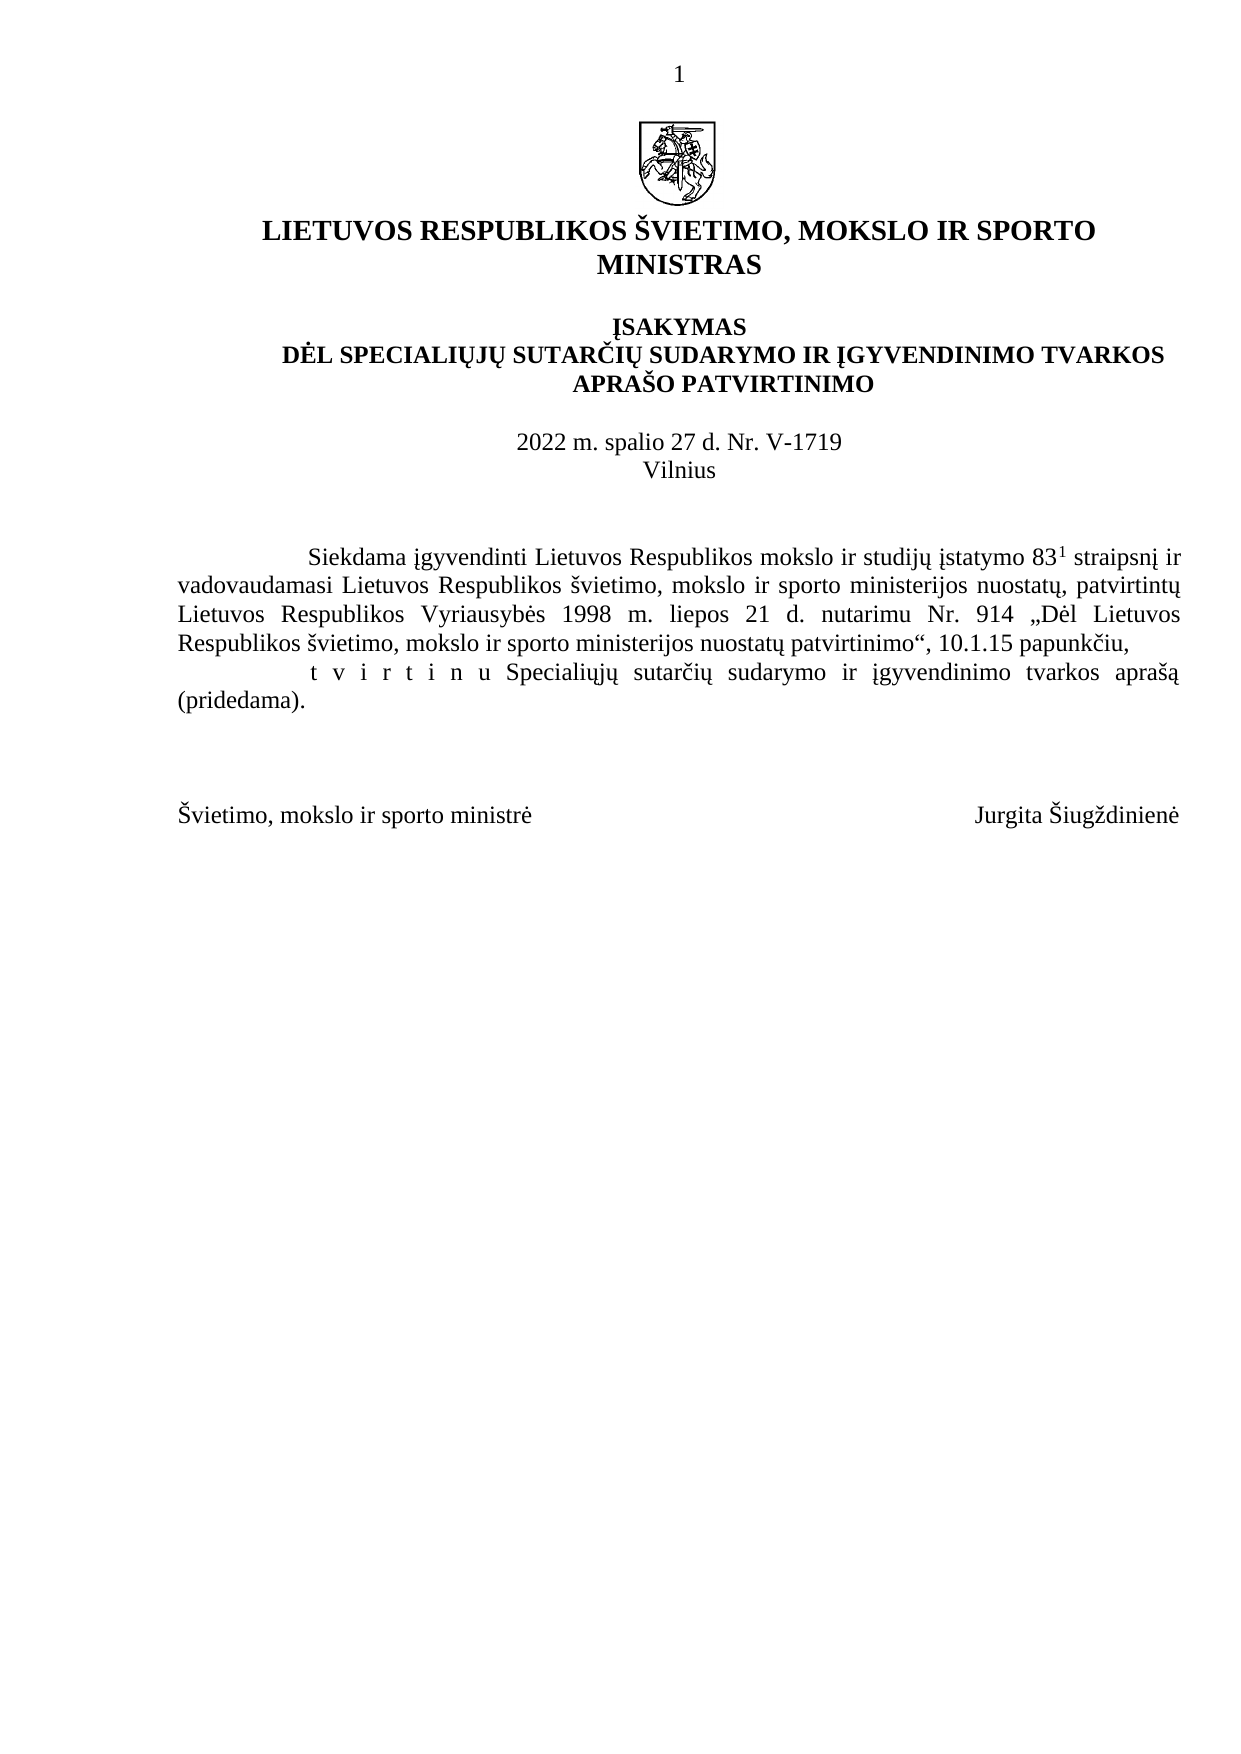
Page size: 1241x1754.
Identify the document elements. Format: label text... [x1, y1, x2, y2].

text Siekdama įgyvendinti Lietuvos Respublikos mokslo ir studijų įstatymo 831 straipsnį ir vadovaudamasi Lietuvos Respublikos švietimo, mokslo ir sporto ministerijos nuostatų, patvirtintų Lietuvos Respublikos Vyriausybės 1998 m. liepos 21 d. nutarimu Nr. 914 „Dėl Lietuvos Respublikos švietimo, mokslo ir sporto ministerijos nuostatų patvirtinimo“, 10.1.15 papunkčiu, [177, 542, 1181, 657]
text 2022 m. spalio 27 d. Nr. V-1719 [177, 427, 1181, 456]
text Švietimo, mokslo ir sporto ministrė Jurgita Šiugždinienė [177, 801, 1181, 829]
text ĮSAKYMAS [177, 312, 1181, 341]
subtitle DĖL SPECIALIŲJŲ SUTARČIŲ SUDARYMO IR ĮGYVENDINIMO TVARKOS APRAŠO PATVIRTINIMO [266, 341, 1181, 398]
text LIETUVOS RESPUBLIKOS ŠVIETIMO, MOKSLO IR SPORTO MINISTRAS [177, 213, 1181, 281]
text t v i r t i n u Specialiųjų sutarčių sudarymo ir įgyvendinimo tvarkos aprašą (pridedama). [177, 657, 1181, 714]
text Vilnius [177, 456, 1181, 484]
